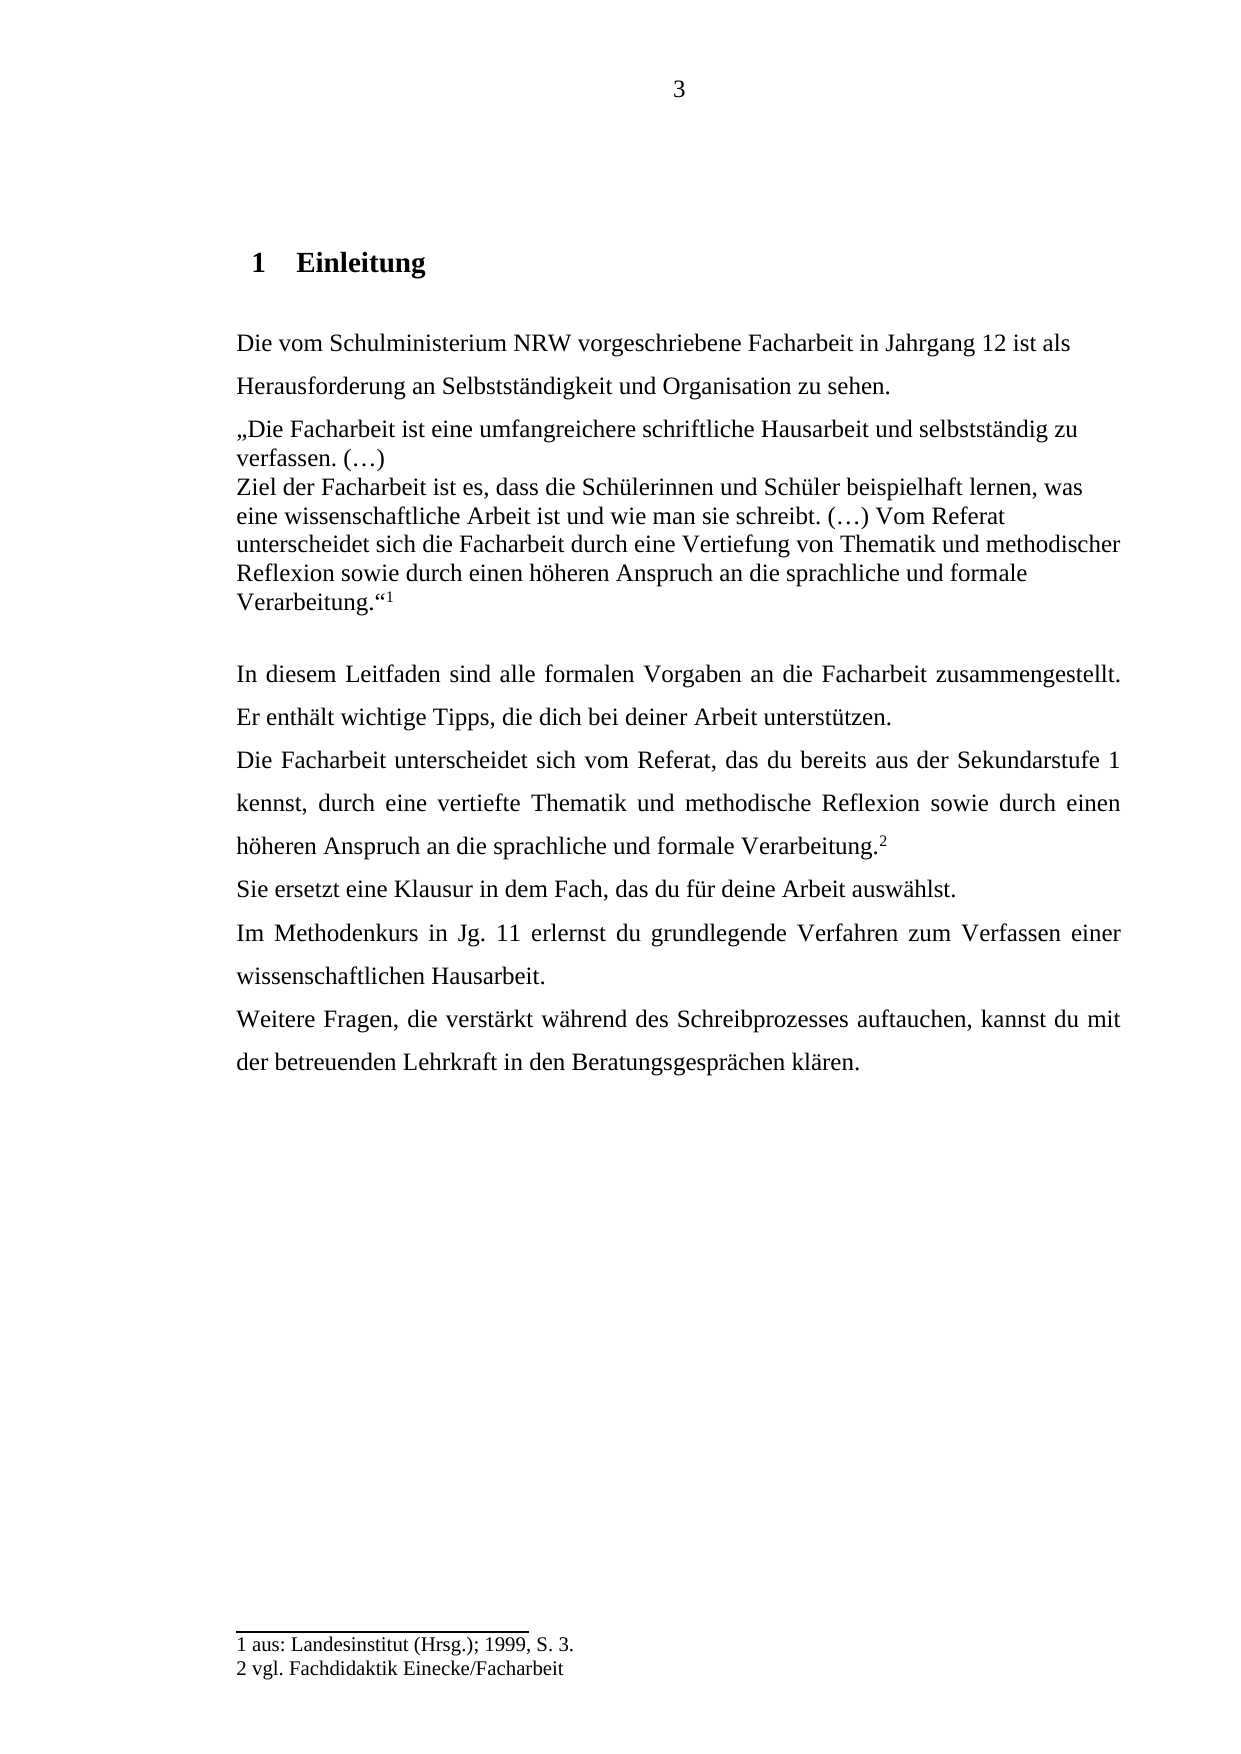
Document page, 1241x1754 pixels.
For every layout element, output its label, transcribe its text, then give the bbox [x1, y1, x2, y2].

text Sie ersetzt eine Klausur in dem Fach, das du für deine Arbeit auswählst. [236, 874, 1122, 903]
text „Die Facharbeit ist eine umfangreichere schriftliche Hausarbeit und selbstständig zu verfassen. (…) [236, 414, 1122, 472]
text Ziel der Facharbeit ist es, dass die Schülerinnen und Schüler beispielhaft lernen, was eine wissenschaftliche Arbeit ist und wie man sie schreibt. (…) Vom Referat unterscheidet sich die Facharbeit durch eine Vertiefung von Thematik und methodischer Reflexion sowie durch einen höheren Anspruch an die sprachliche und formale Verarbeitung.“ [236, 472, 1122, 616]
text aus: Landesinstitut (Hrsg.); 1999, S. 3. [236, 1632, 1122, 1656]
text Weitere Fragen, die verstärkt während des Schreibprozesses auftauchen, kannst du mit der betreuenden Lehrkraft in den Beratungsgesprächen klären. [236, 1004, 1122, 1076]
subtitle Einleitung [251, 245, 1122, 279]
text Im Methodenkurs in Jg. 11 erlernst du grundlegende Verfahren zum Verfassen einer wissenschaftlichen Hausarbeit. [236, 918, 1122, 989]
text vgl. Fachdidaktik Einecke/Facharbeit [236, 1656, 1122, 1680]
text Die Facharbeit unterscheidet sich vom Referat, das du bereits aus der Sekundarstufe 1 kennst, durch eine vertiefte Thematik und methodische Reflexion sowie durch einen höheren Anspruch an die sprachliche und formale Verarbeitung. [236, 745, 1122, 860]
text Die vom Schulministerium NRW vorgeschriebene Facharbeit in Jahrgang 12 ist als Herausforderung an Selbstständigkeit und Organisation zu sehen. [236, 328, 1122, 400]
text In diesem Leitfaden sind alle formalen Vorgaben an die Facharbeit zusammengestellt. Er enthält wichtige Tipps, die dich bei deiner Arbeit unterstützen. [236, 659, 1122, 731]
